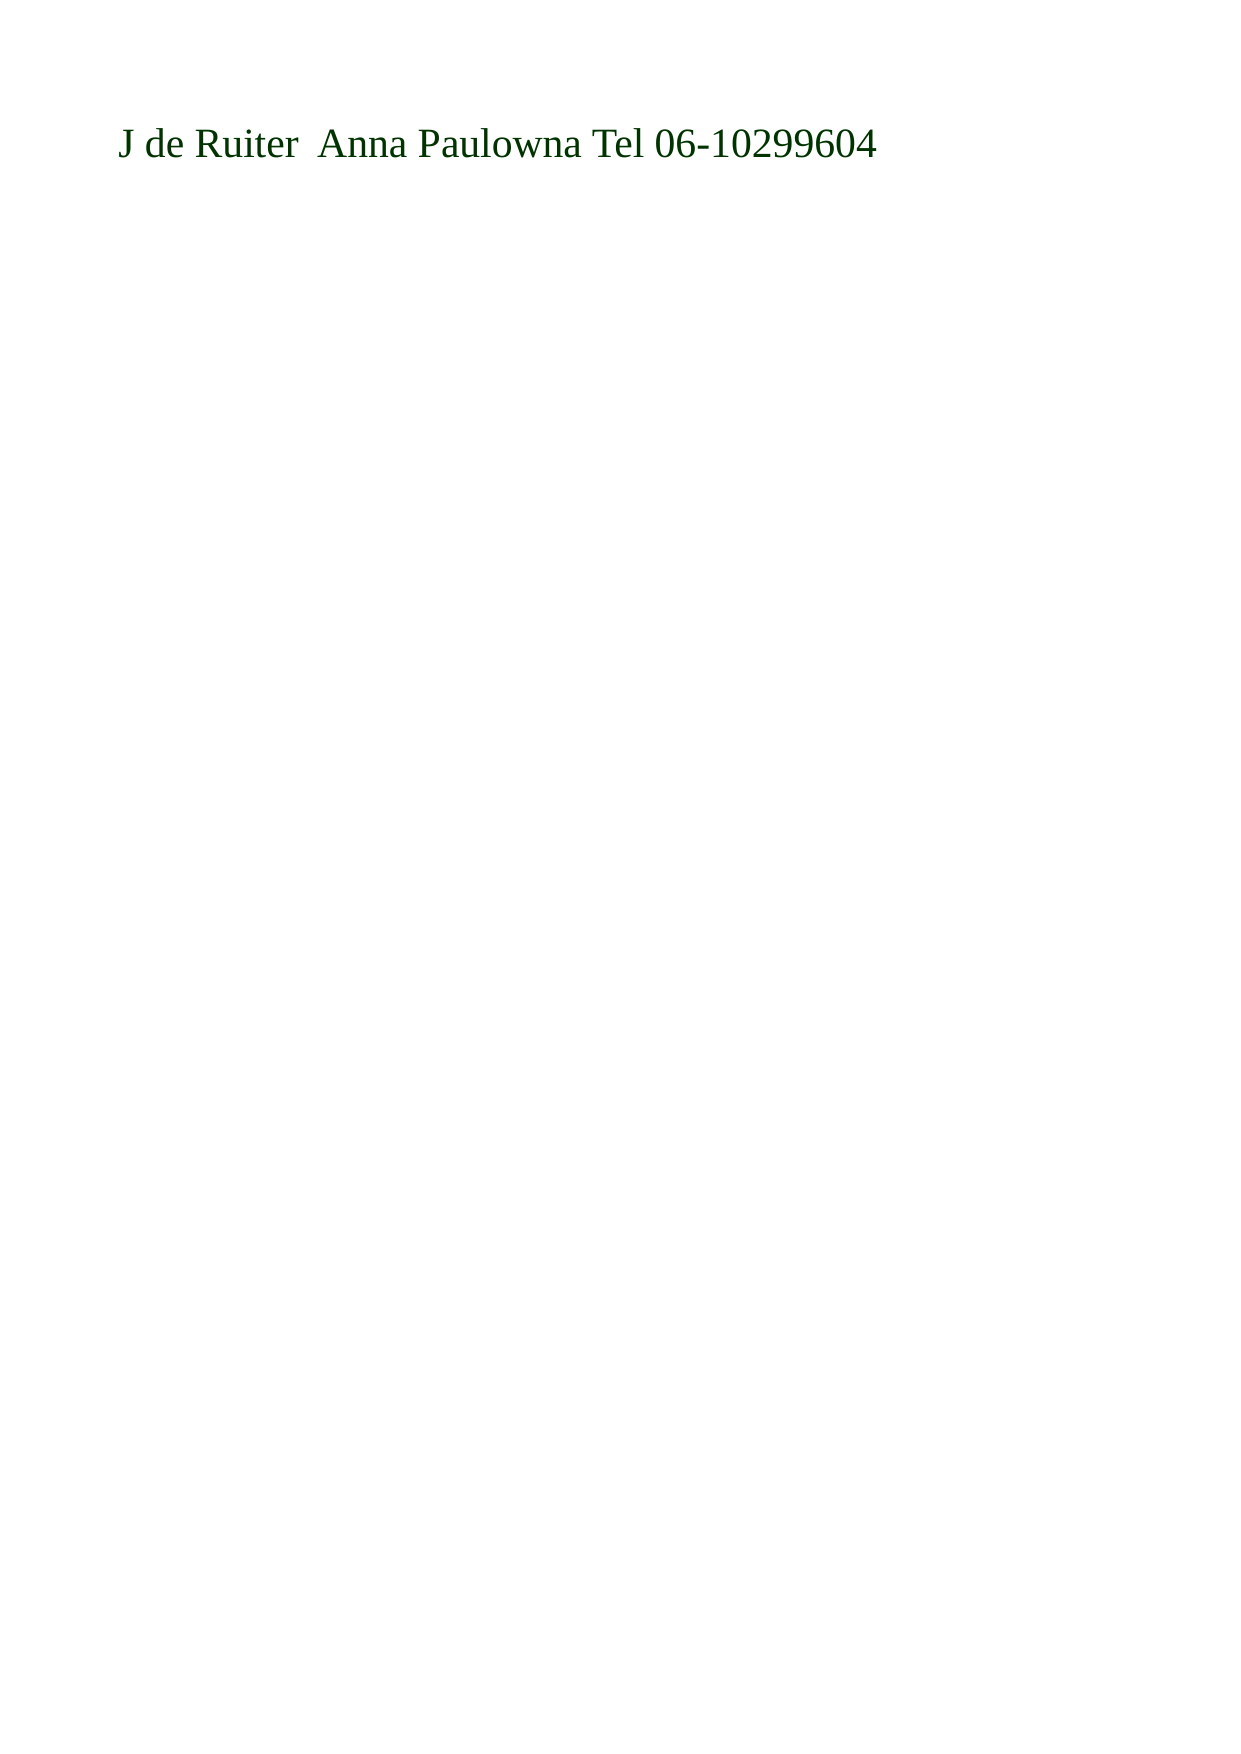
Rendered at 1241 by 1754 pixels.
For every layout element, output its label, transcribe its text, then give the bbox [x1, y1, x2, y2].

text J de Ruiter Anna Paulowna Tel 06-10299604 [118, 118, 1122, 166]
